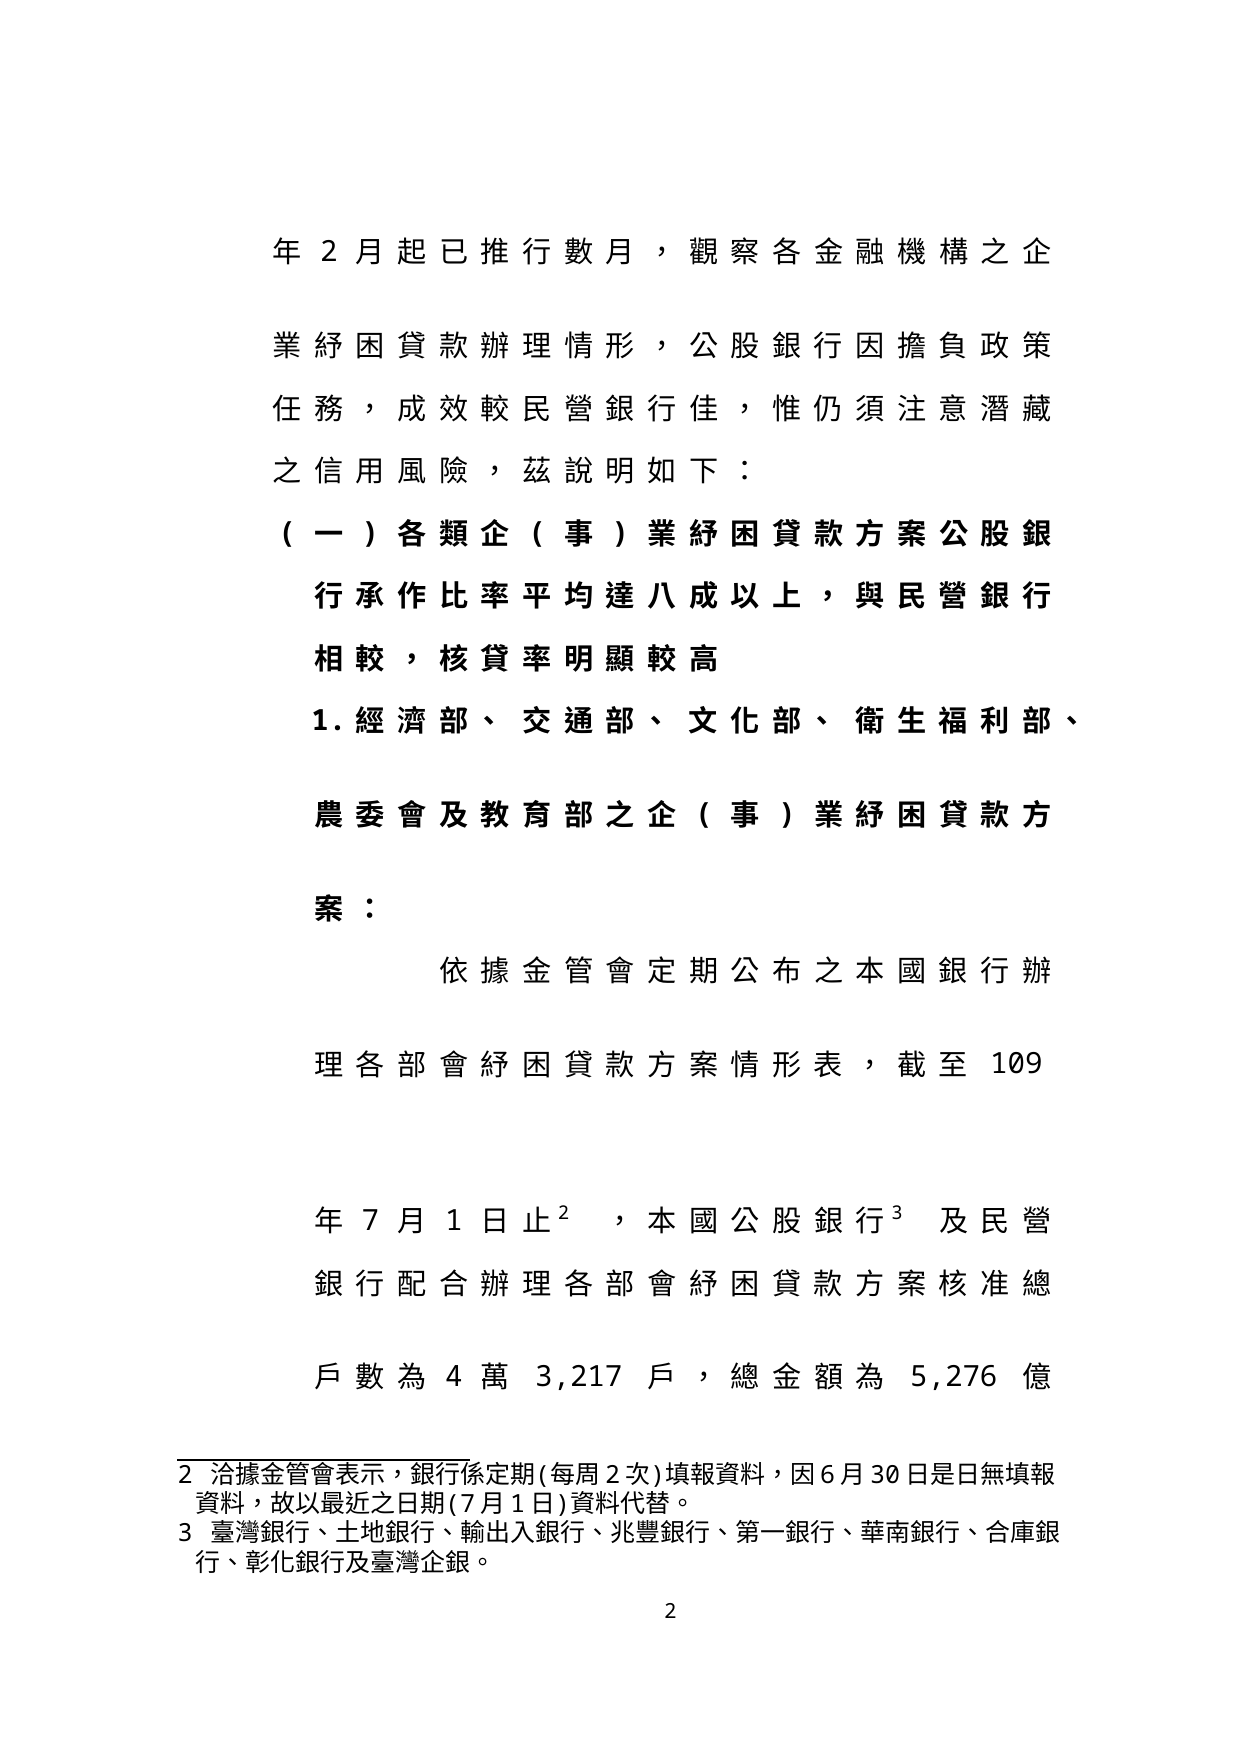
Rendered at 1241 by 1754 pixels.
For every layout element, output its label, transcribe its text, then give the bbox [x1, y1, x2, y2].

text 臺灣銀行、土地銀行、輸出入銀行、兆豐銀行、第一銀行、華南銀行、合庫銀行、彰化銀行及臺灣企銀。 [177, 1518, 1063, 1577]
text 洽據金管會表示，銀行係定期(每周2次)填報資料，因6月30日是日無填報資料，故以最近之日期(7月1日)資料代替。 [177, 1460, 1063, 1518]
text 1.經濟部、交通部、文化部、衛生福利部、農委會及教育部之企(事)業紓困貸款方案： [271, 677, 1058, 927]
text 依據金管會定期公布之本國銀行辦理各部會紓困貸款方案情形表，截至109年7月1日止，本國公股銀行及民營銀行配合辦理各部會紓困貸款方案核准總戶數為4萬3,217戶，總金額為5,276億1,471萬元，其中公股銀行核准總戶數為3萬5,582戶(約占82.3%)，總金額為4,554億3,888萬元(約占86.3%)。進一步觀察各部會方案，經濟部方案共核准4萬2,154戶，金額4,228億9,902萬元，其中公股銀行核准3萬4,666戶(約占82.2%)，金額為3,520億4,438萬元(約占83.2%)；交通部方案共核准1,044戶，金額1,045億9,564萬元，其中公股銀行核准899戶(約占86.1%)，金額為1,032億8,538萬元(約占98.7%)；文化部方案共核准5戶，金額5,474萬元，其中公股銀行核准4戶(約占80%)，金額為4,631萬元(約占84.6%)；衛生福利部方案共核准9戶，金額3,392萬元，其中公股銀行核准8戶(約占88.9%)，金額為3,142萬元(約占92.6%)；農委會方案共核准金額5戶，金額3,139萬元，全數由公股銀行核准；另教育部紓困貸款相關作業要點於6月始發布，爰尚未納入前揭統計，詢據該部表示，截至7月1日止已核准1戶，金額50萬元，亦由公股銀行承貸。 [271, 927, 1058, 1427]
text 本次疫情對國內實體經濟活動造成重大影響，多數產業營收驟減，難以維持正常營運，中小企業所受衝擊更甚，且連帶出現無薪假、減班休息甚或裁員情事，導致部分勞工面臨失業或薪資收入減少之困境。為協助民眾及國內各產業度過疫情衝擊，並取得周轉所需資金，各目的事業主管機關依據嚴重特殊傳染性肺炎防治及紓困振興特別條例第9條規定，訂定相關紓困振興貸款辦法，有資金需求且符合相關條件之企業或個人可向金融機構申請貸款，各部會紓困貸款方案自109年2月起已推行數月，觀察各金融機構之企業紓困貸款辦理情形，公股銀行因擔負政策任務，成效較民營銀行佳，惟仍須注意潛藏之信用風險，茲說明如下： [242, 177, 1058, 490]
text (一)各類企(事)業紓困貸款方案公股銀行承作比率平均達八成以上，與民營銀行相較，核貸率明顯較高 [242, 490, 1058, 677]
